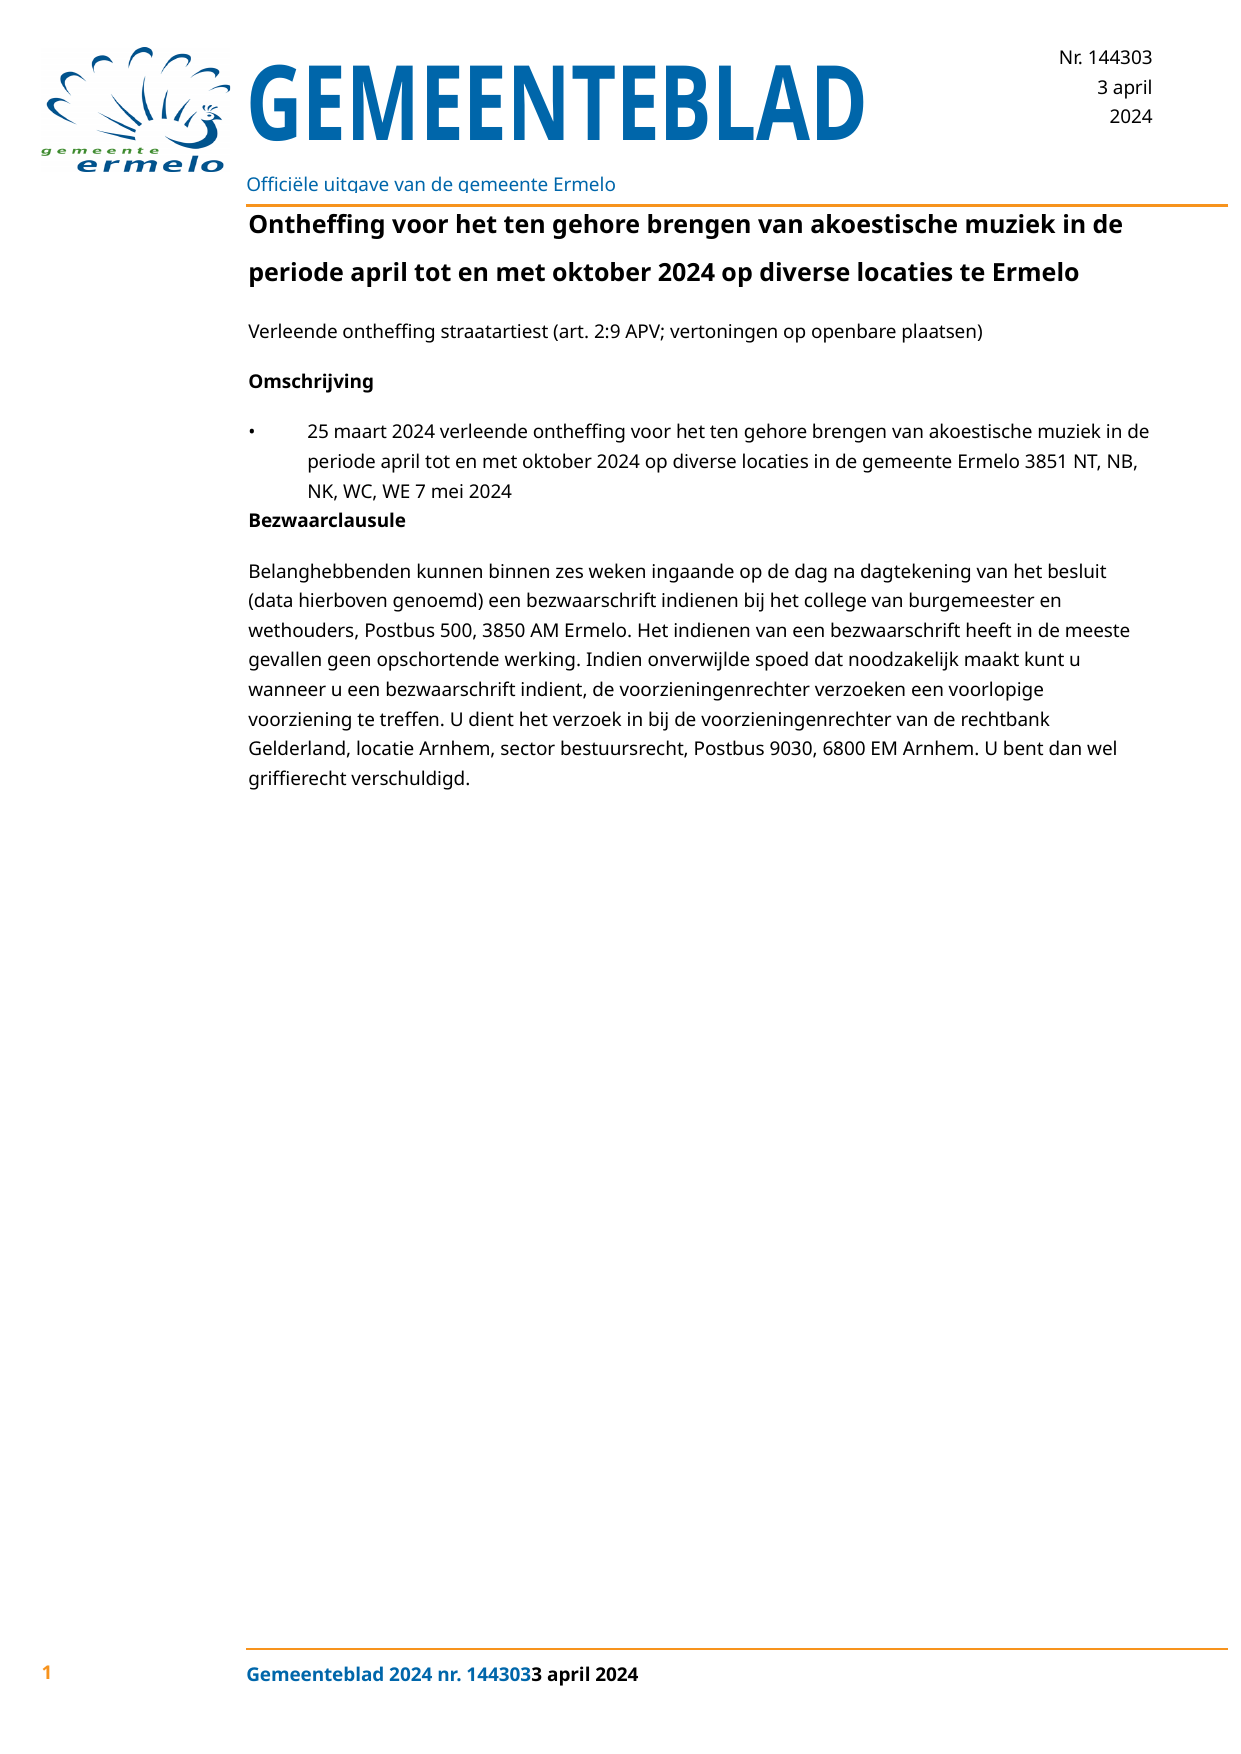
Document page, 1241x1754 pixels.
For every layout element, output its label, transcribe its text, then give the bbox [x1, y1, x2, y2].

text Ontheffing voor het ten gehore brengen van akoestische muziek in de periode april tot en met oktober 2024 op diverse locaties te Ermelo [248, 207, 1152, 288]
text Belanghebbenden kunnen binnen zes weken ingaande op de dag na dagtekening van het besluit (data hierboven genoemd) een bezwaarschrift indienen bij het college van burgemeester en wethouders, Postbus 500, 3850 AM Ermelo. Het indienen van een bezwaarschrift heeft in de meeste gevallen geen opschortende werking. Indien onverwijlde spoed dat noodzakelijk maakt kunt u wanneer u een bezwaarschrift indient, de voorzieningenrechter verzoeken een voorlopige voorziening te treffen. U dient het verzoek in bij de voorzieningenrechter van de rechtbank Gelderland, locatie Arnhem, sector bestuursrecht, Postbus 9030, 6800 EM Arnhem. U bent dan wel griffierecht verschuldigd. [248, 558, 1152, 791]
text Verleende ontheffing straatartiest (art. 2:9 APV; vertoningen op openbare plaatsen) [248, 318, 1152, 344]
list 25 maart 2024 verleende ontheffing voor het ten gehore brengen van akoestische muziek in de periode april tot en met oktober 2024 op diverse locaties in de gemeente Ermelo 3851 NT, NB, NK, WC, WE 7 mei 2024 [248, 419, 1152, 504]
text Omschrijving [248, 368, 1152, 394]
picture [41, 47, 231, 172]
text Bezwaarclausule [248, 507, 1152, 533]
